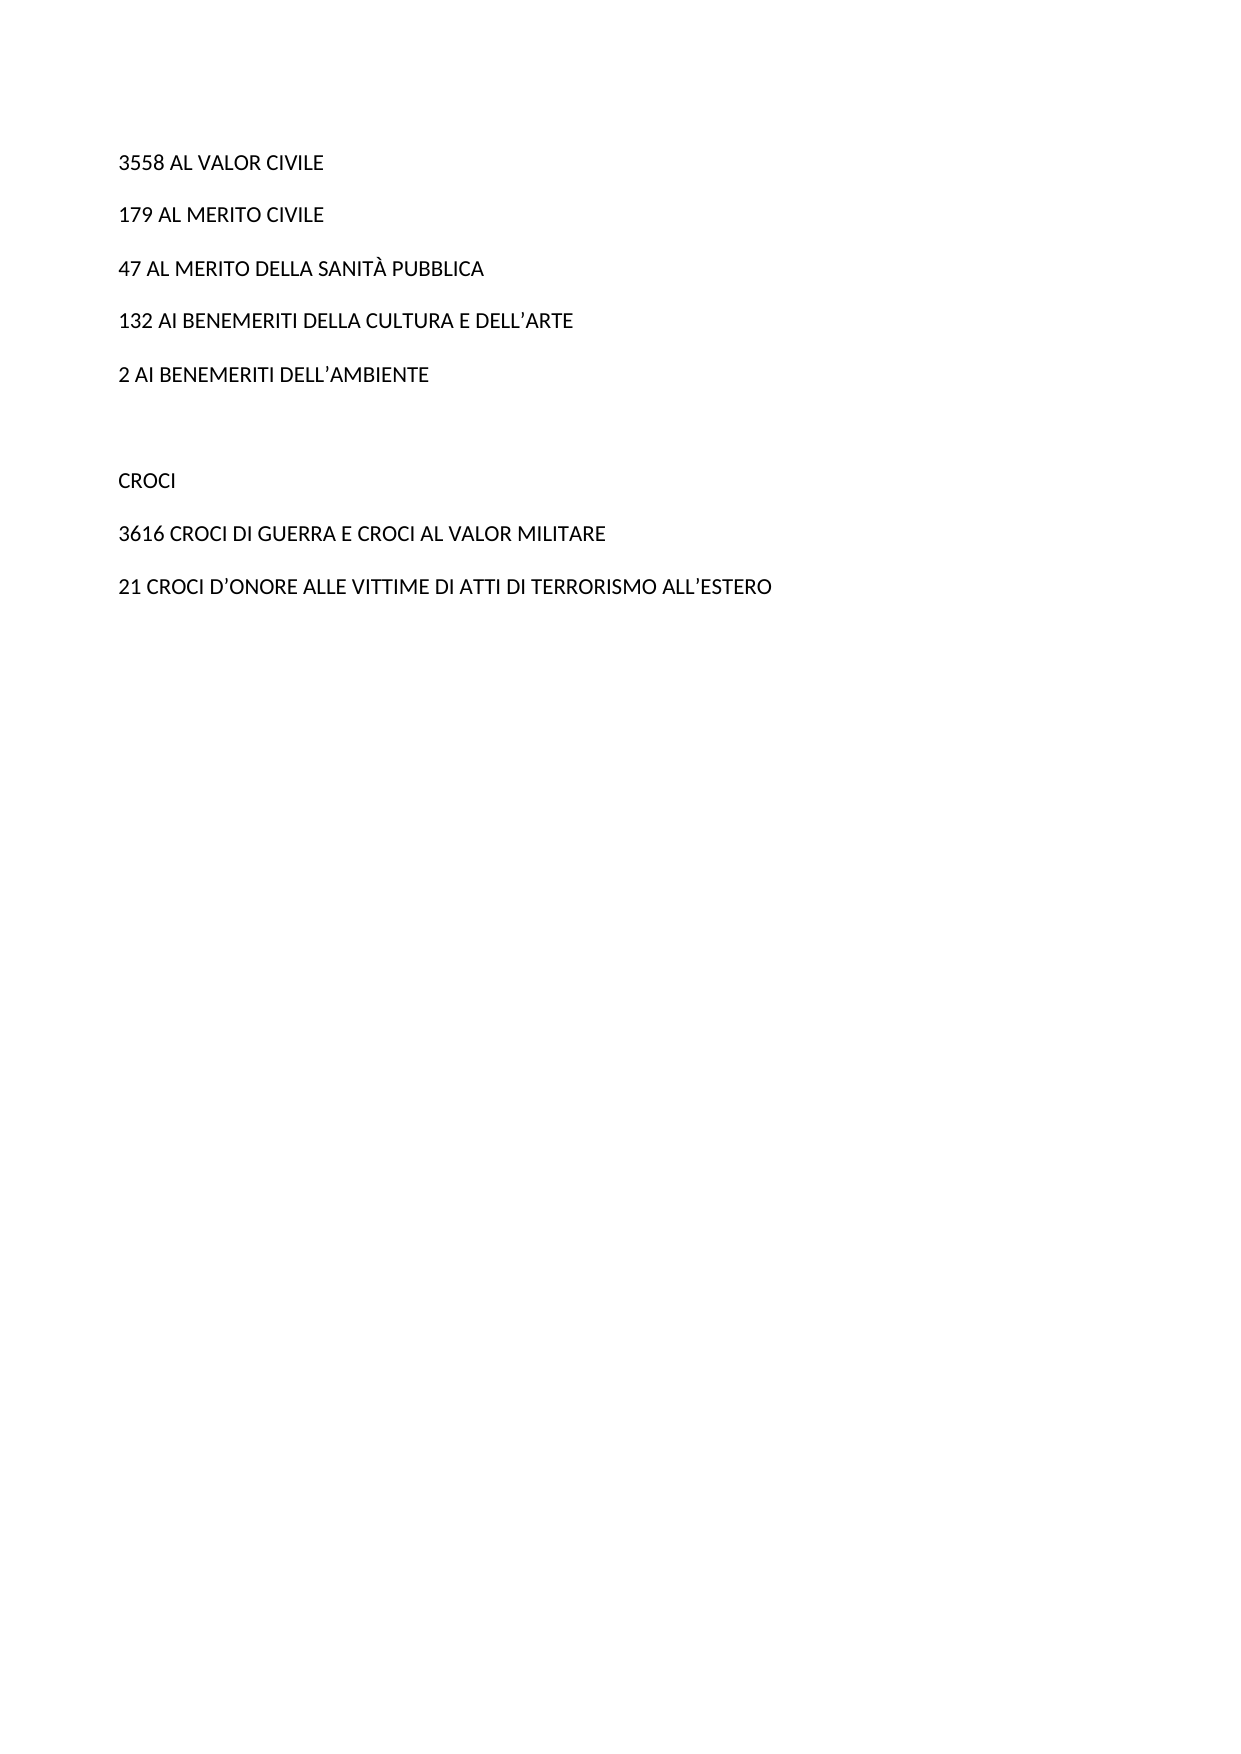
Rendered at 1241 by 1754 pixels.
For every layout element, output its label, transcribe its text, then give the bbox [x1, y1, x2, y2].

text CROCI [118, 466, 1122, 494]
text 3616 CROCI DI GUERRA E CROCI AL VALOR MILITARE [118, 519, 1122, 547]
text 2 AI BENEMERITI DELL’AMBIENTE [118, 360, 1122, 388]
text 179 AL MERITO CIVILE [118, 201, 1122, 229]
text 47 AL MERITO DELLA SANITÀ PUBBLICA [118, 254, 1122, 282]
text 3558 AL VALOR CIVILE [118, 148, 1122, 176]
text 21 CROCI D’ONORE ALLE VITTIME DI ATTI DI TERRORISMO ALL’ESTERO [118, 572, 1122, 600]
text 132 AI BENEMERITI DELLA CULTURA E DELL’ARTE [118, 307, 1122, 335]
